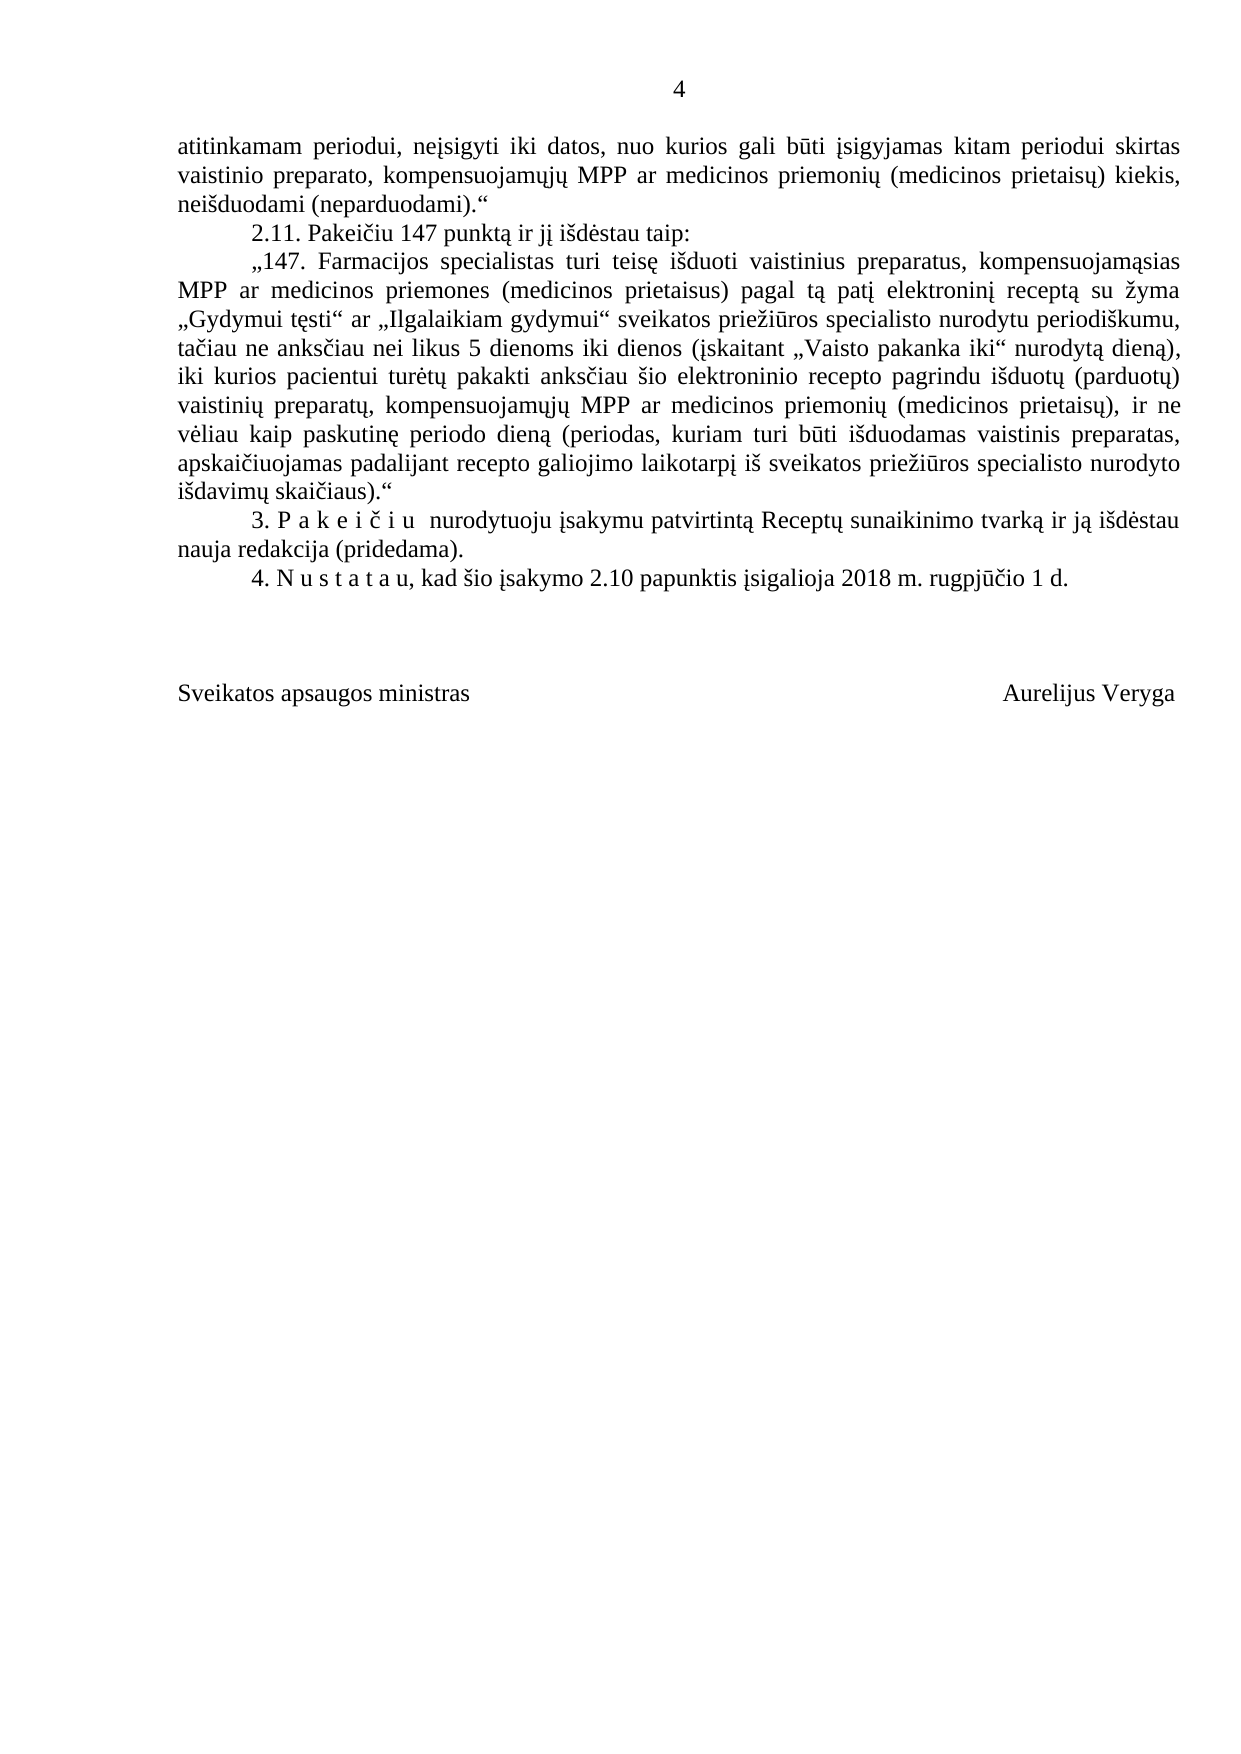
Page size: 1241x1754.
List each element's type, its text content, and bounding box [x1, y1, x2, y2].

text 3. P a k e i č i u nurodytuoju įsakymu patvirtintą Receptų sunaikinimo tvarką ir ją išdėstau nauja redakcija (pridedama). [177, 505, 1181, 563]
text atitinkamam periodui, neįsigyti iki datos, nuo kurios gali būti įsigyjamas kitam periodui skirtas vaistinio preparato, kompensuojamųjų MPP ar medicinos priemonių (medicinos prietaisų) kiekis, neišduodami (neparduodami).“ [177, 131, 1181, 218]
text Sveikatos apsaugos ministras Aurelijus Veryga [177, 678, 1181, 706]
text 2.11. Pakeičiu 147 punktą ir jį išdėstau taip: [177, 218, 1181, 246]
text „147. Farmacijos specialistas turi teisę išduoti vaistinius preparatus, kompensuojamąsias MPP ar medicinos priemones (medicinos prietaisus) pagal tą patį elektroninį receptą su žyma „Gydymui tęsti“ ar „Ilgalaikiam gydymui“ sveikatos priežiūros specialisto nurodytu periodiškumu, tačiau ne anksčiau nei likus 5 dienoms iki dienos (įskaitant „Vaisto pakanka iki“ nurodytą dieną), iki kurios pacientui turėtų pakakti anksčiau šio elektroninio recepto pagrindu išduotų (parduotų) vaistinių preparatų, kompensuojamųjų MPP ar medicinos priemonių (medicinos prietaisų), ir ne vėliau kaip paskutinę periodo dieną (periodas, kuriam turi būti išduodamas vaistinis preparatas, apskaičiuojamas padalijant recepto galiojimo laikotarpį iš sveikatos priežiūros specialisto nurodyto išdavimų skaičiaus).“ [177, 246, 1181, 505]
text 4. N u s t a t a u, kad šio įsakymo 2.10 papunktis įsigalioja 2018 m. rugpjūčio 1 d. [177, 563, 1181, 591]
